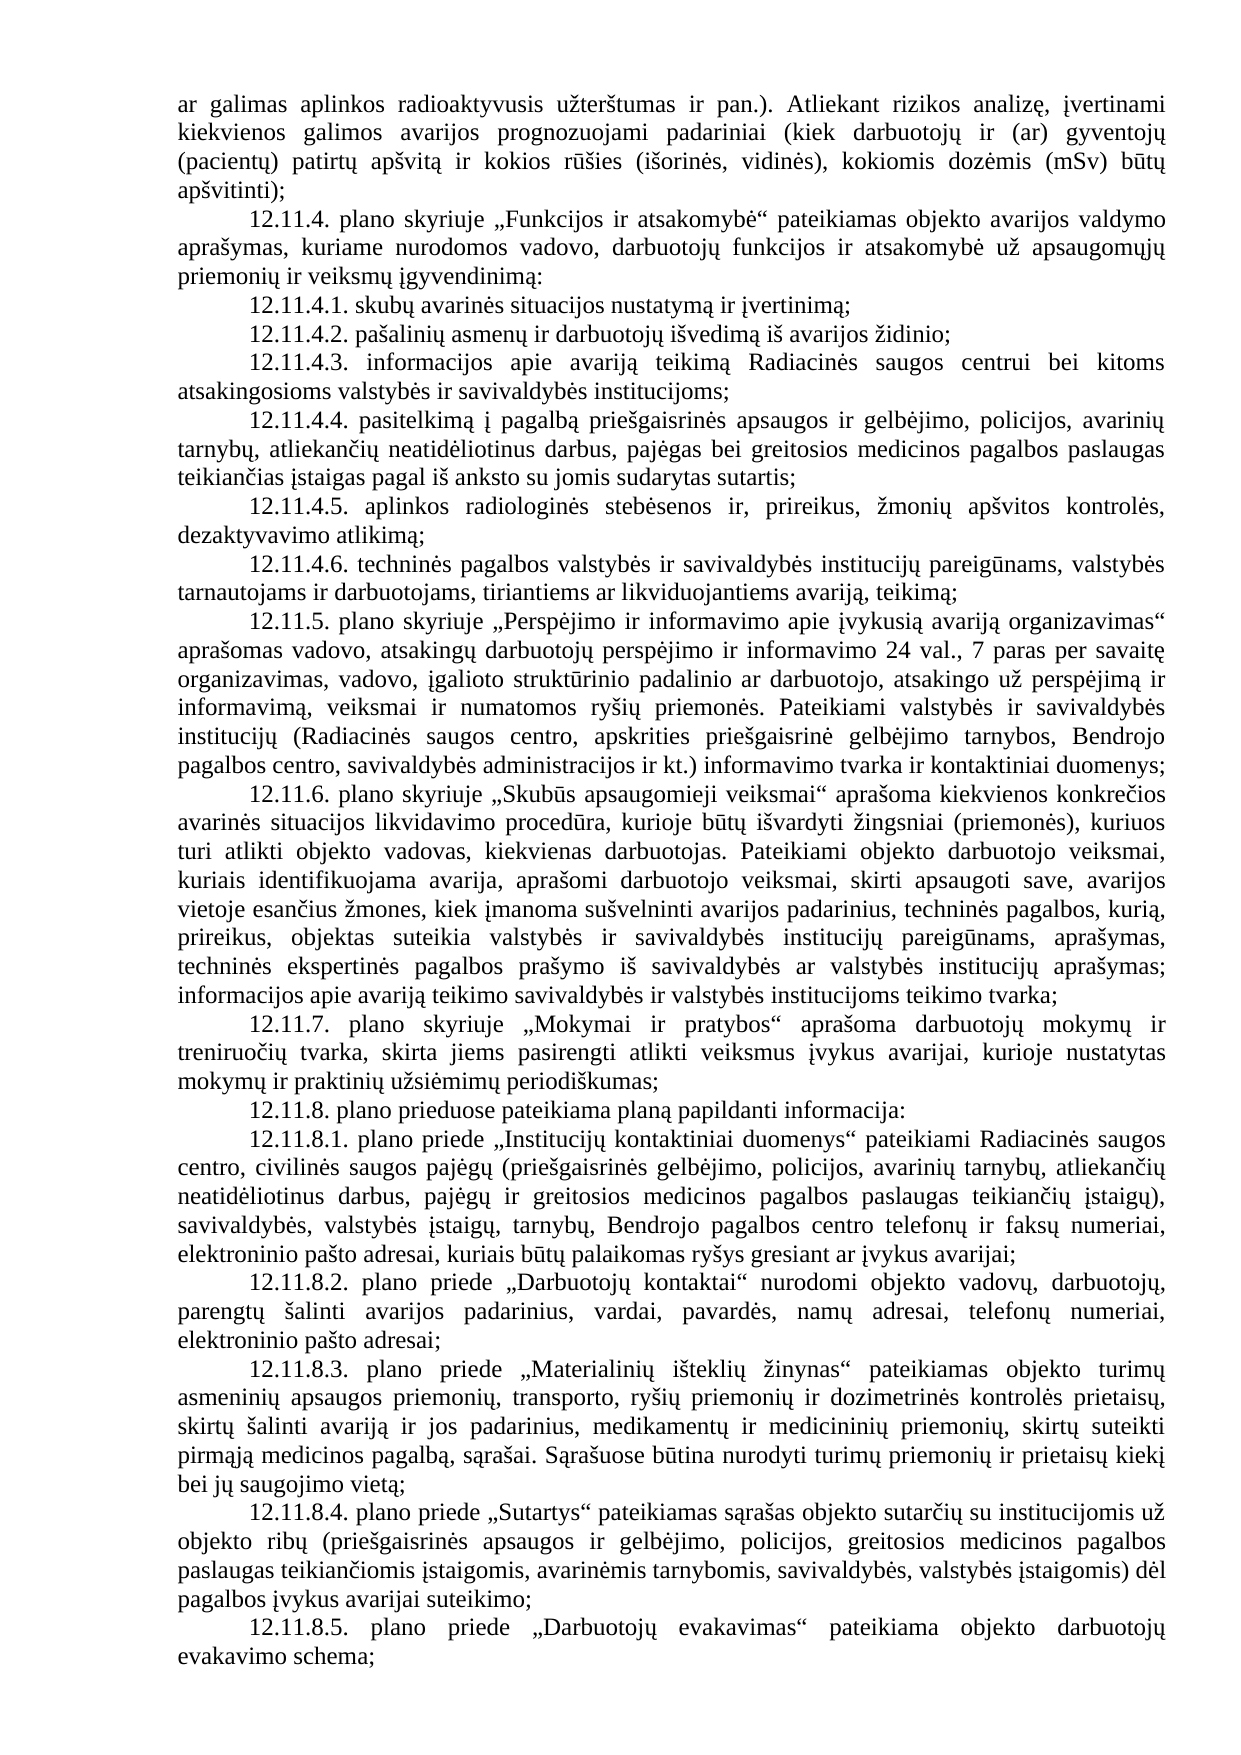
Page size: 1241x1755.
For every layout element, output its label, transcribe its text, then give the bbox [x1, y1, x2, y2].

text 12.11.5. plano skyriuje „Perspėjimo ir informavimo apie įvykusią avariją organizavimas“ aprašomas vadovo, atsakingų darbuotojų perspėjimo ir informavimo 24 val., 7 paras per savaitę organizavimas, vadovo, įgalioto struktūrinio padalinio ar darbuotojo, atsakingo už perspėjimą ir informavimą, veiksmai ir numatomos ryšių priemonės. Pateikiami valstybės ir savivaldybės institucijų (Radiacinės saugos centro, apskrities priešgaisrinė gelbėjimo tarnybos, Bendrojo pagalbos centro, savivaldybės administracijos ir kt.) informavimo tvarka ir kontaktiniai duomenys; [177, 606, 1166, 779]
text 12.11.4.5. aplinkos radiologinės stebėsenos ir, prireikus, žmonių apšvitos kontrolės, dezaktyvavimo atlikimą; [177, 491, 1166, 549]
text 12.11.7. plano skyriuje „Mokymai ir pratybos“ aprašoma darbuotojų mokymų ir treniruočių tvarka, skirta jiems pasirengti atlikti veiksmus įvykus avarijai, kurioje nustatytas mokymų ir praktinių užsiėmimų periodiškumas; [177, 1009, 1166, 1095]
text ar galimas aplinkos radioaktyvusis užterštumas ir pan.). Atliekant rizikos analizę, įvertinami kiekvienos galimos avarijos prognozuojami padariniai (kiek darbuotojų ir (ar) gyventojų (pacientų) patirtų apšvitą ir kokios rūšies (išorinės, vidinės), kokiomis dozėmis (mSv) būtų apšvitinti); [177, 89, 1166, 204]
text 12.11.4.6. techninės pagalbos valstybės ir savivaldybės institucijų pareigūnams, valstybės tarnautojams ir darbuotojams, tiriantiems ar likviduojantiems avariją, teikimą; [177, 549, 1166, 606]
text 12.11.4.4. pasitelkimą į pagalbą priešgaisrinės apsaugos ir gelbėjimo, policijos, avarinių tarnybų, atliekančių neatidėliotinus darbus, pajėgas bei greitosios medicinos pagalbos paslaugas teikiančias įstaigas pagal iš anksto su jomis sudarytas sutartis; [177, 405, 1166, 491]
text 12.11.4.2. pašalinių asmenų ir darbuotojų išvedimą iš avarijos židinio; [177, 319, 1166, 347]
text 12.11.8.2. plano priede „Darbuotojų kontaktai“ nurodomi objekto vadovų, darbuotojų, parengtų šalinti avarijos padarinius, vardai, pavardės, namų adresai, telefonų numeriai, elektroninio pašto adresai; [177, 1267, 1166, 1354]
text 12.11.8.1. plano priede „Institucijų kontaktiniai duomenys“ pateikiami Radiacinės saugos centro, civilinės saugos pajėgų (priešgaisrinės gelbėjimo, policijos, avarinių tarnybų, atliekančių neatidėliotinus darbus, pajėgų ir greitosios medicinos pagalbos paslaugas teikiančių įstaigų), savivaldybės, valstybės įstaigų, tarnybų, Bendrojo pagalbos centro telefonų ir faksų numeriai, elektroninio pašto adresai, kuriais būtų palaikomas ryšys gresiant ar įvykus avarijai; [177, 1124, 1166, 1267]
text 12.11.8. plano prieduose pateikiama planą papildanti informacija: [177, 1095, 1166, 1124]
text 12.11.8.3. plano priede „Materialinių išteklių žinynas“ pateikiamas objekto turimų asmeninių apsaugos priemonių, transporto, ryšių priemonių ir dozimetrinės kontrolės prietaisų, skirtų šalinti avariją ir jos padarinius, medikamentų ir medicininių priemonių, skirtų suteikti pirmąją medicinos pagalbą, sąrašai. Sąrašuose būtina nurodyti turimų priemonių ir prietaisų kiekį bei jų saugojimo vietą; [177, 1354, 1166, 1497]
text 12.11.4.1. skubų avarinės situacijos nustatymą ir įvertinimą; [177, 290, 1166, 319]
text 12.11.8.4. plano priede „Sutartys“ pateikiamas sąrašas objekto sutarčių su institucijomis už objekto ribų (priešgaisrinės apsaugos ir gelbėjimo, policijos, greitosios medicinos pagalbos paslaugas teikiančiomis įstaigomis, avarinėmis tarnybomis, savivaldybės, valstybės įstaigomis) dėl pagalbos įvykus avarijai suteikimo; [177, 1497, 1166, 1612]
text 12.11.6. plano skyriuje „Skubūs apsaugomieji veiksmai“ aprašoma kiekvienos konkrečios avarinės situacijos likvidavimo procedūra, kurioje būtų išvardyti žingsniai (priemonės), kuriuos turi atlikti objekto vadovas, kiekvienas darbuotojas. Pateikiami objekto darbuotojo veiksmai, kuriais identifikuojama avarija, aprašomi darbuotojo veiksmai, skirti apsaugoti save, avarijos vietoje esančius žmones, kiek įmanoma sušvelninti avarijos padarinius, techninės pagalbos, kurią, prireikus, objektas suteikia valstybės ir savivaldybės institucijų pareigūnams, aprašymas, techninės ekspertinės pagalbos prašymo iš savivaldybės ar valstybės institucijų aprašymas; informacijos apie avariją teikimo savivaldybės ir valstybės institucijoms teikimo tvarka; [177, 779, 1166, 1009]
text 12.11.4. plano skyriuje „Funkcijos ir atsakomybė“ pateikiamas objekto avarijos valdymo aprašymas, kuriame nurodomos vadovo, darbuotojų funkcijos ir atsakomybė už apsaugomųjų priemonių ir veiksmų įgyvendinimą: [177, 204, 1166, 290]
text 12.11.4.3. informacijos apie avariją teikimą Radiacinės saugos centrui bei kitoms atsakingosioms valstybės ir savivaldybės institucijoms; [177, 347, 1166, 405]
text 12.11.8.5. plano priede „Darbuotojų evakavimas“ pateikiama objekto darbuotojų evakavimo schema; [177, 1612, 1166, 1670]
